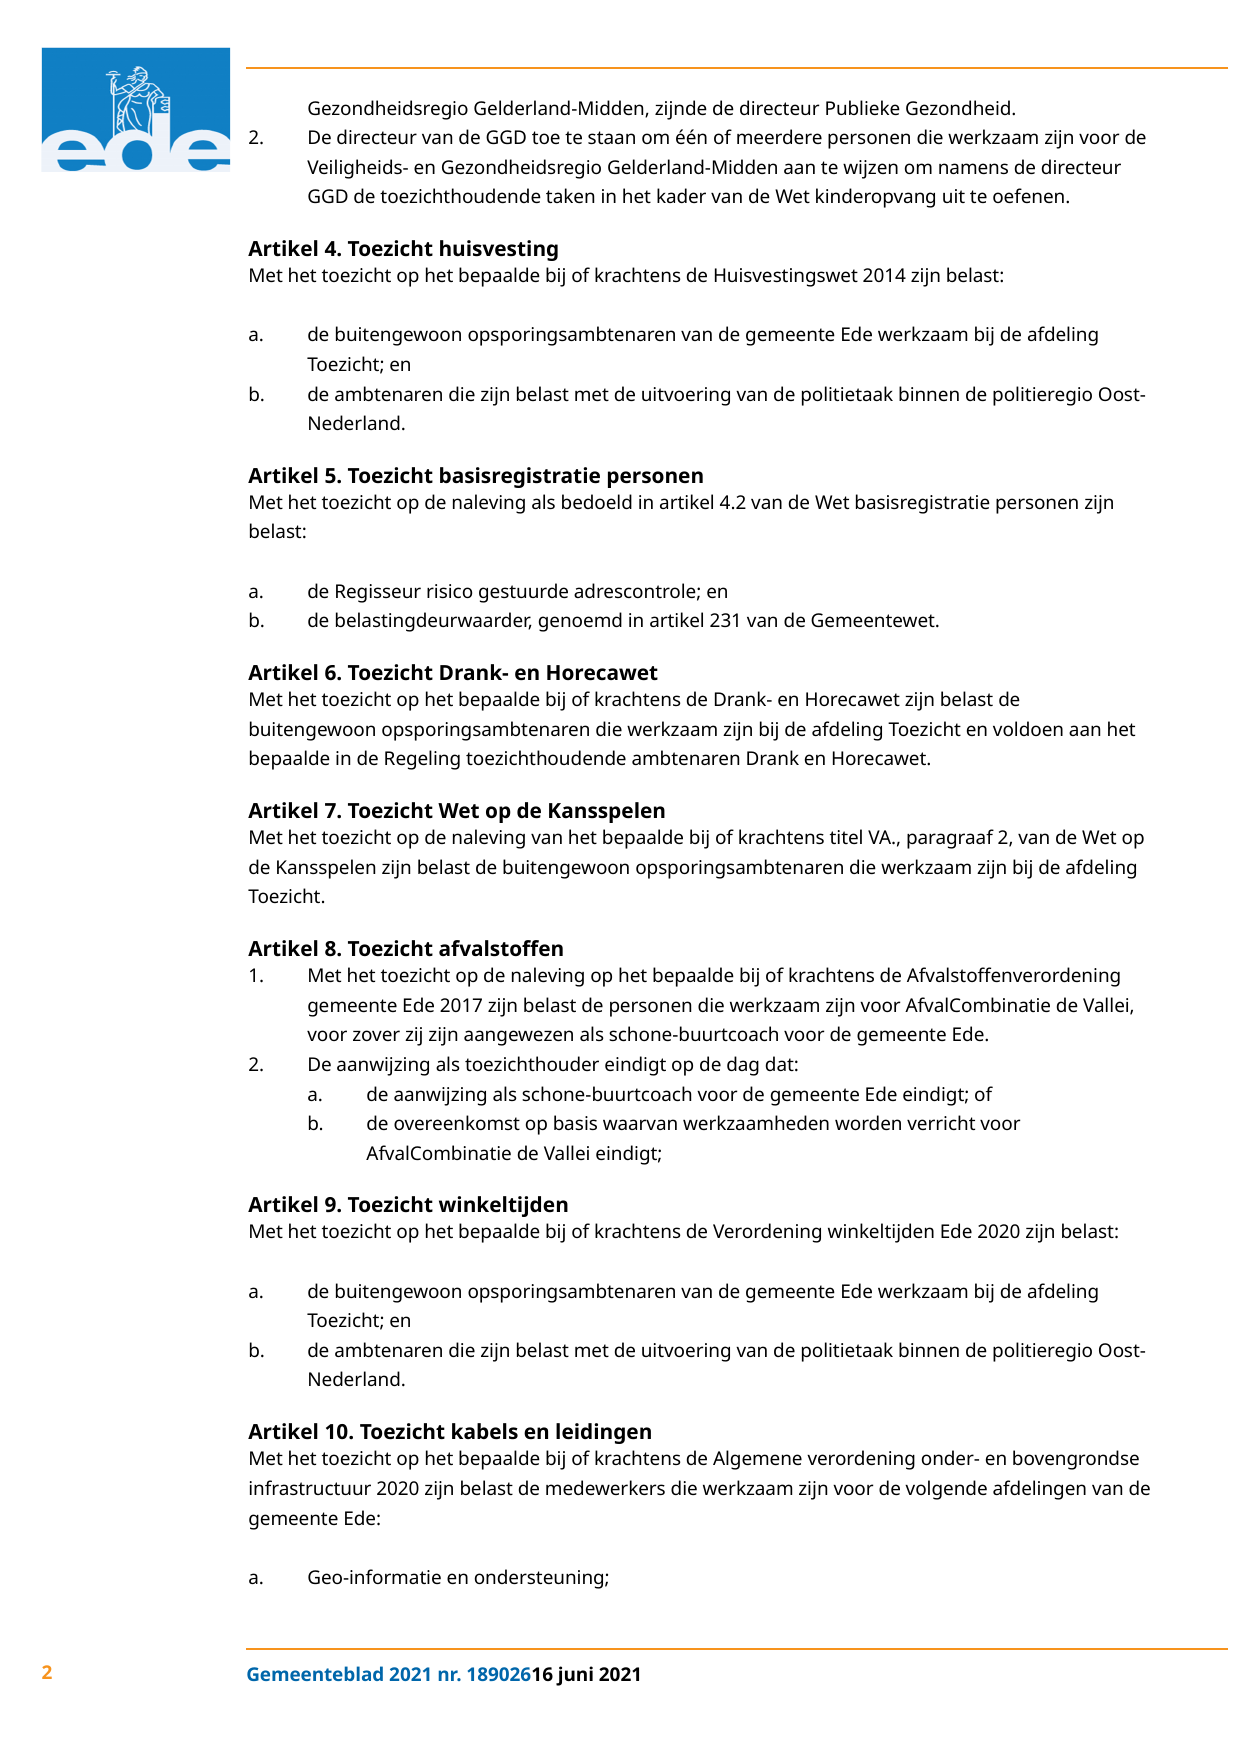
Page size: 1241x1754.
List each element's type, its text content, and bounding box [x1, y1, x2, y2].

text Met het toezicht op het bepaalde bij of krachtens de Drank- en Horecawet zijn belast de buitengewoon opsporingsambtenaren die werkzaam zijn bij de afdeling Toezicht en voldoen aan het bepaalde in de Regeling toezichthoudende ambtenaren Drank en Horecawet. [248, 686, 1152, 771]
list de Regisseur risico gestuurde adrescontrole; en [248, 578, 1152, 604]
list de ambtenaren die zijn belast met de uitvoering van de politietaak binnen de politieregio Oost-Nederland. [248, 1337, 1152, 1392]
list de ambtenaren die zijn belast met de uitvoering van de politietaak binnen de politieregio Oost-Nederland. [248, 381, 1152, 436]
picture [41, 47, 231, 172]
list Met het toezicht op de naleving op het bepaalde bij of krachtens de Afvalstoffenverordening gemeente Ede 2017 zijn belast de personen die werkzaam zijn voor AfvalCombinatie de Vallei, voor zover zij zijn aangewezen als schone-buurtcoach voor de gemeente Ede. [248, 962, 1152, 1047]
text Met het toezicht op het bepaalde bij of krachtens de Algemene verordening onder- en bovengrondse infrastructuur 2020 zijn belast de medewerkers die werkzaam zijn voor de volgende afdelingen van de gemeente Ede: [248, 1446, 1152, 1530]
text Artikel 5. Toezicht basisregistratie personen [248, 461, 1152, 489]
list Geo-informatie en ondersteuning; [248, 1564, 1152, 1589]
list Gezondheidsregio Gelderland-Midden, zijnde de directeur Publieke Gezondheid. [248, 95, 1152, 121]
text Artikel 4. Toezicht huisvesting [248, 234, 1152, 262]
text Artikel 6. Toezicht Drank- en Horecawet [248, 658, 1152, 686]
list De directeur van de GGD toe te staan om één of meerdere personen die werkzaam zijn voor de Veiligheids- en Gezondheidsregio Gelderland-Midden aan te wijzen om namens de directeur GGD de toezichthoudende taken in het kader van de Wet kinderopvang uit te oefenen. [248, 124, 1152, 209]
list de aanwijzing als schone-buurtcoach voor de gemeente Ede eindigt; of [307, 1081, 1152, 1106]
text Artikel 10. Toezicht kabels en leidingen [248, 1417, 1152, 1446]
text Met het toezicht op de naleving van het bepaalde bij of krachtens titel VA., paragraaf 2, van de Wet op de Kansspelen zijn belast de buitengewoon opsporingsambtenaren die werkzaam zijn bij de afdeling Toezicht. [248, 824, 1152, 909]
text Artikel 8. Toezicht afvalstoffen [248, 934, 1152, 962]
list de buitengewoon opsporingsambtenaren van de gemeente Ede werkzaam bij de afdeling Toezicht; en [248, 1278, 1152, 1333]
list de belastingdeurwaarder, genoemd in artikel 231 van de Gemeentewet. [248, 607, 1152, 633]
list de buitengewoon opsporingsambtenaren van de gemeente Ede werkzaam bij de afdeling Toezicht; en [248, 322, 1152, 377]
list De aanwijzing als toezichthouder eindigt op de dag dat: [248, 1051, 1152, 1077]
text Met het toezicht op de naleving als bedoeld in artikel 4.2 van de Wet basisregistratie personen zijn belast: [248, 489, 1152, 544]
text Artikel 9. Toezicht winkeltijden [248, 1190, 1152, 1219]
text Met het toezicht op het bepaalde bij of krachtens de Huisvestingswet 2014 zijn belast: [248, 262, 1152, 288]
text Artikel 7. Toezicht Wet op de Kansspelen [248, 796, 1152, 824]
text Met het toezicht op het bepaalde bij of krachtens de Verordening winkeltijden Ede 2020 zijn belast: [248, 1219, 1152, 1244]
list de overeenkomst op basis waarvan werkzaamheden worden verricht voor AfvalCombinatie de Vallei eindigt; [307, 1110, 1152, 1166]
